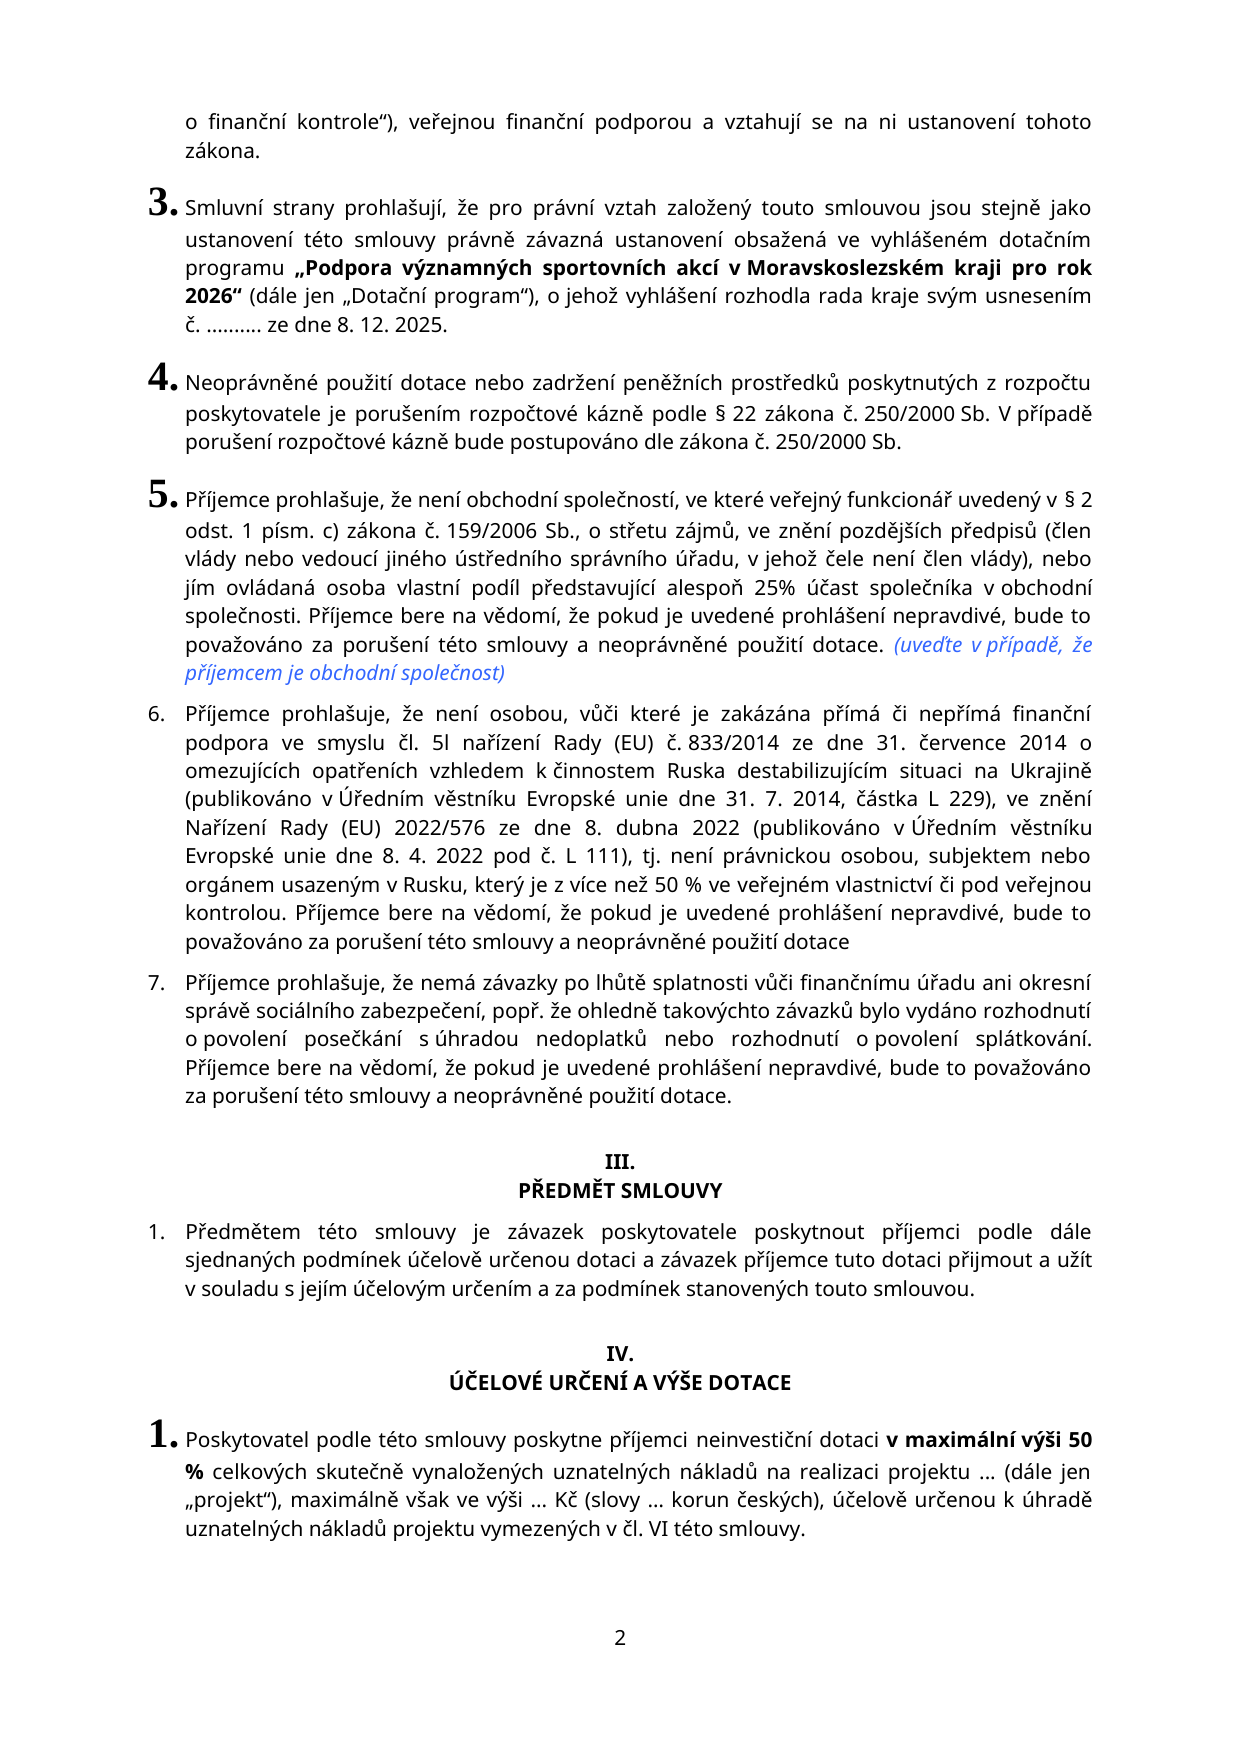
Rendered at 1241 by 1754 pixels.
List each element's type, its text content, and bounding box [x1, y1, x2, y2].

text III. [148, 1147, 1092, 1176]
list o finanční kontrole“), veřejnou finanční podporou a vztahují se na ni ustanovení tohoto zákona. [148, 107, 1092, 164]
list Poskytovatel podle této smlouvy poskytne příjemci neinvestiční dotaci v maximální výši 50 % celkových skutečně vynaložených uznatelných nákladů na realizaci projektu ... (dále jen „projekt“), maximálně však ve výši ... Kč (slovy … korun českých), účelově určenou k úhradě uznatelných nákladů projektu vymezených v čl. VI této smlouvy. [148, 1409, 1092, 1542]
text PŘEDMĚT SMLOUVY [148, 1176, 1092, 1204]
list Neoprávněné použití dotace nebo zadržení peněžních prostředků poskytnutých z rozpočtu poskytovatele je porušením rozpočtové kázně podle § 22 zákona č. 250/2000 Sb. V případě porušení rozpočtové kázně bude postupováno dle zákona č. 250/2000 Sb. [148, 351, 1092, 456]
list Smluvní strany prohlašují, že pro právní vztah založený touto smlouvou jsou stejně jako ustanovení této smlouvy právně závazná ustanovení obsažená ve vyhlášeném dotačním programu „Podpora významných sportovních akcí v Moravskoslezském kraji pro rok 2026“ (dále jen „Dotační program“), o jehož vyhlášení rozhodla rada kraje svým usnesením č. .......... ze dne 8. 12. 2025. [148, 177, 1092, 338]
text ÚČELOVÉ URČENÍ A VÝŠE DOTACE [148, 1368, 1092, 1396]
text IV. [148, 1339, 1092, 1368]
list Příjemce prohlašuje, že není osobou, vůči které je zakázána přímá či nepřímá finanční podpora ve smyslu čl. 5l nařízení Rady (EU) č. 833/2014 ze dne 31. července 2014 o omezujících opatřeních vzhledem k činnostem Ruska destabilizujícím situaci na Ukrajině (publikováno v Úředním věstníku Evropské unie dne 31. 7. 2014, částka L 229), ve znění Nařízení Rady (EU) 2022/576 ze dne 8. dubna 2022 (publikováno v Úředním věstníku Evropské unie dne 8. 4. 2022 pod č. L 111), tj. není právnickou osobou, subjektem nebo orgánem usazeným v Rusku, který je z více než 50 % ve veřejném vlastnictví či pod veřejnou kontrolou. Příjemce bere na vědomí, že pokud je uvedené prohlášení nepravdivé, bude to považováno za porušení této smlouvy a neoprávněné použití dotace [148, 699, 1092, 955]
list Příjemce prohlašuje, že nemá závazky po lhůtě splatnosti vůči finančnímu úřadu ani okresní správě sociálního zabezpečení, popř. že ohledně takovýchto závazků bylo vydáno rozhodnutí o povolení posečkání s úhradou nedoplatků nebo rozhodnutí o povolení splátkování. Příjemce bere na vědomí, že pokud je uvedené prohlášení nepravdivé, bude to považováno za porušení této smlouvy a neoprávněné použití dotace. [148, 968, 1092, 1110]
list Příjemce prohlašuje, že není obchodní společností, ve které veřejný funkcionář uvedený v § 2 odst. 1 písm. c) zákona č. 159/2006 Sb., o střetu zájmů, ve znění pozdějších předpisů (člen vlády nebo vedoucí jiného ústředního správního úřadu, v jehož čele není člen vlády), nebo jím ovládaná osoba vlastní podíl představující alespoň 25% účast společníka v obchodní společnosti. Příjemce bere na vědomí, že pokud je uvedené prohlášení nepravdivé, bude to považováno za porušení této smlouvy a neoprávněné použití dotace. (uveďte v případě, že příjemcem je obchodní společnost) [148, 468, 1092, 687]
list Předmětem této smlouvy je závazek poskytovatele poskytnout příjemci podle dále sjednaných podmínek účelově určenou dotaci a závazek příjemce tuto dotaci přijmout a užít v souladu s jejím účelovým určením a za podmínek stanovených touto smlouvou. [148, 1217, 1092, 1302]
